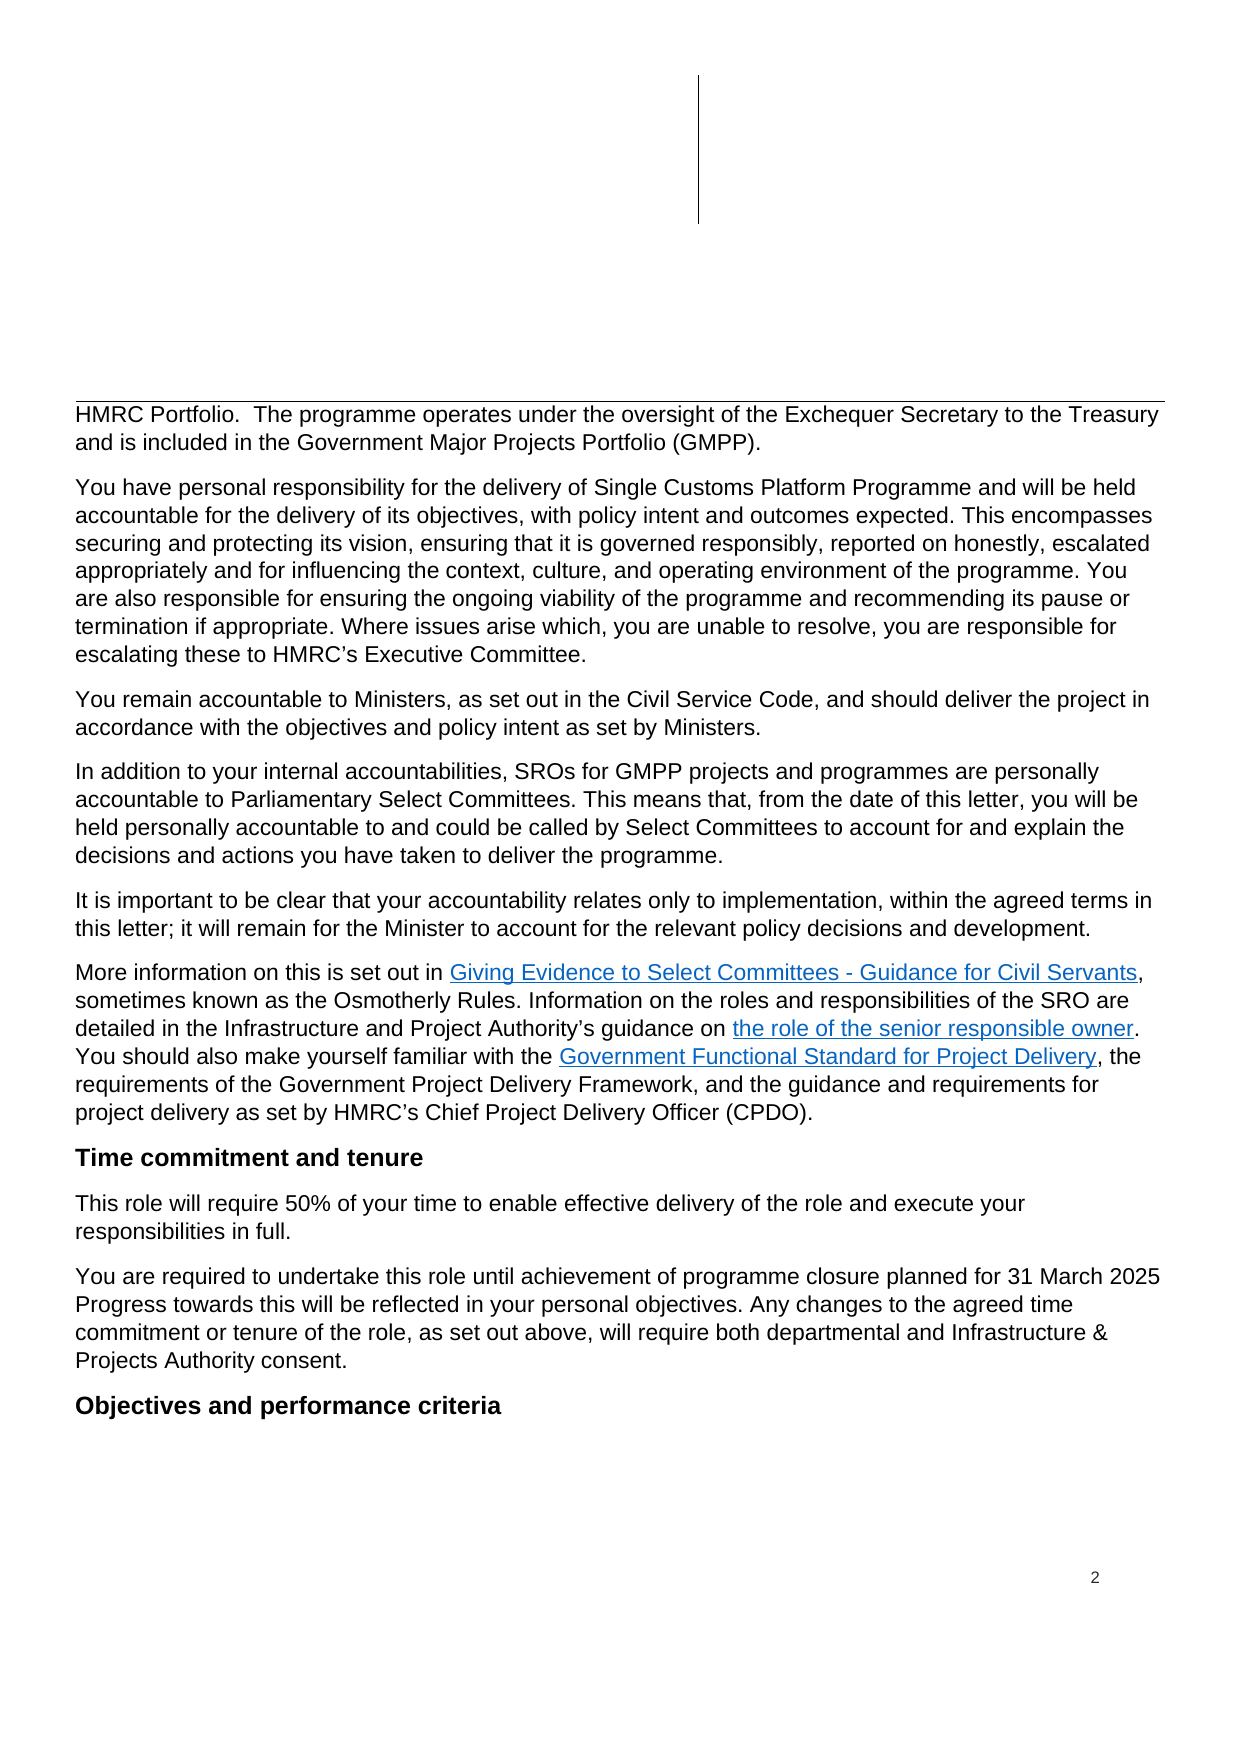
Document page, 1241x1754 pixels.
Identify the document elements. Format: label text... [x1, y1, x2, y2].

text You have personal responsibility for the delivery of Single Customs Platform Programme and will be held accountable for the delivery of its objectives, with policy intent and outcomes expected. This encompasses securing and protecting its vision, ensuring that it is governed responsibly, reported on honestly, escalated appropriately and for influencing the context, culture, and operating environment of the programme. You are also responsible for ensuring the ongoing viability of the programme and recommending its pause or termination if appropriate. Where issues arise which, you are unable to resolve, you are responsible for escalating these to HMRC’s Executive Committee. [75, 474, 1165, 668]
text HMRC Portfolio. The programme operates under the oversight of the Exchequer Secretary to the Treasury and is included in the Government Major Projects Portfolio (GMPP). [75, 401, 1165, 456]
text It is important to be clear that your accountability relates only to implementation, within the agreed terms in this letter; it will remain for the Minister to account for the relevant policy decisions and development. [75, 887, 1165, 941]
text This role will require 50% of your time to enable effective delivery of the role and execute your responsibilities in full. [75, 1190, 1165, 1245]
text More information on this is set out in Giving Evidence to Select Committees - Guidance for Civil Servants, sometimes known as the Osmotherly Rules. Information on the roles and responsibilities of the SRO are detailed in the Infrastructure and Project Authority’s guidance on the role of the senior responsible owner. You should also make yourself familiar with the Government Functional Standard for Project Delivery, the requirements of the Government Project Delivery Framework, and the guidance and requirements for project delivery as set by HMRC’s Chief Project Delivery Officer (CPDO). [75, 959, 1165, 1125]
text You are required to undertake this role until achievement of programme closure planned for 31 March 2025 Progress towards this will be reflected in your personal objectives. Any changes to the agreed time commitment or tenure of the role, as set out above, will require both departmental and Infrastructure & Projects Authority consent. [75, 1263, 1165, 1373]
text Objectives and performance criteria [75, 1391, 1165, 1420]
text In addition to your internal accountabilities, SROs for GMPP projects and programmes are personally accountable to Parliamentary Select Committees. This means that, from the date of this letter, you will be held personally accountable to and could be called by Select Committees to account for and explain the decisions and actions you have taken to deliver the programme. [75, 758, 1165, 868]
text Time commitment and tenure [75, 1143, 1165, 1172]
text You remain accountable to Ministers, as set out in the Civil Service Code, and should deliver the project in accordance with the objectives and policy intent as set by Ministers. [75, 686, 1165, 740]
